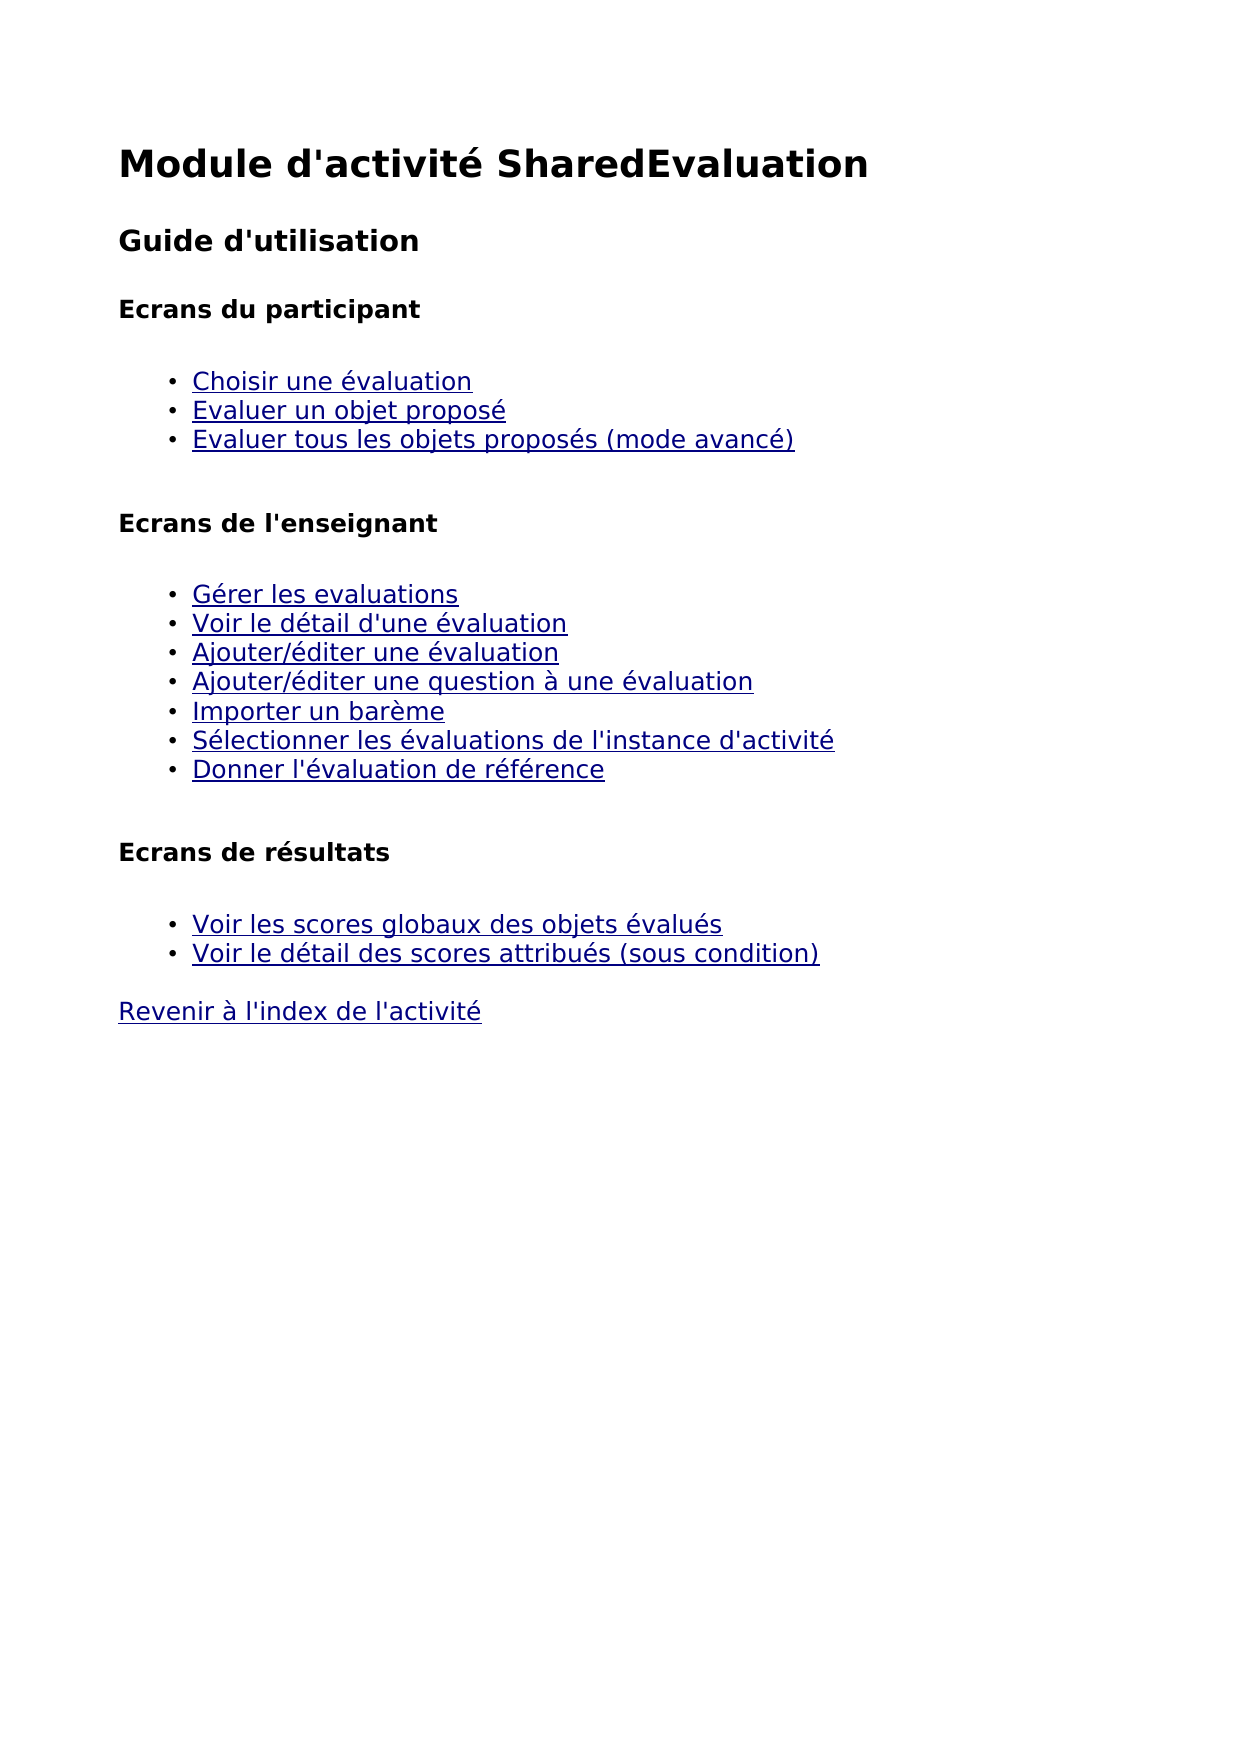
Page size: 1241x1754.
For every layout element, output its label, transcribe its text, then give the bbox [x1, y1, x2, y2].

subtitle Ecrans de l'enseignant [118, 509, 1122, 538]
subtitle Ecrans du participant [118, 296, 1122, 325]
text Revenir à l'index de l'activité [118, 998, 1122, 1027]
list Evaluer tous les objets proposés (mode avancé) [177, 425, 1122, 454]
list Sélectionner les évaluations de l'instance d'activité [177, 726, 1122, 755]
list Choisir une évaluation [177, 367, 1122, 396]
list Voir le détail des scores attribués (sous condition) [177, 939, 1122, 968]
list Evaluer un objet proposé [177, 396, 1122, 425]
list Gérer les evaluations [177, 580, 1122, 609]
list Voir les scores globaux des objets évalués [177, 910, 1122, 939]
list Importer un barème [177, 697, 1122, 726]
list Donner l'évaluation de référence [177, 755, 1122, 784]
subtitle Module d'activité SharedEvaluation [118, 143, 1122, 187]
subtitle Guide d'utilisation [118, 224, 1122, 258]
list Voir le détail d'une évaluation [177, 609, 1122, 638]
subtitle Ecrans de résultats [118, 839, 1122, 868]
list Ajouter/éditer une évaluation [177, 638, 1122, 667]
list Ajouter/éditer une question à une évaluation [177, 667, 1122, 697]
